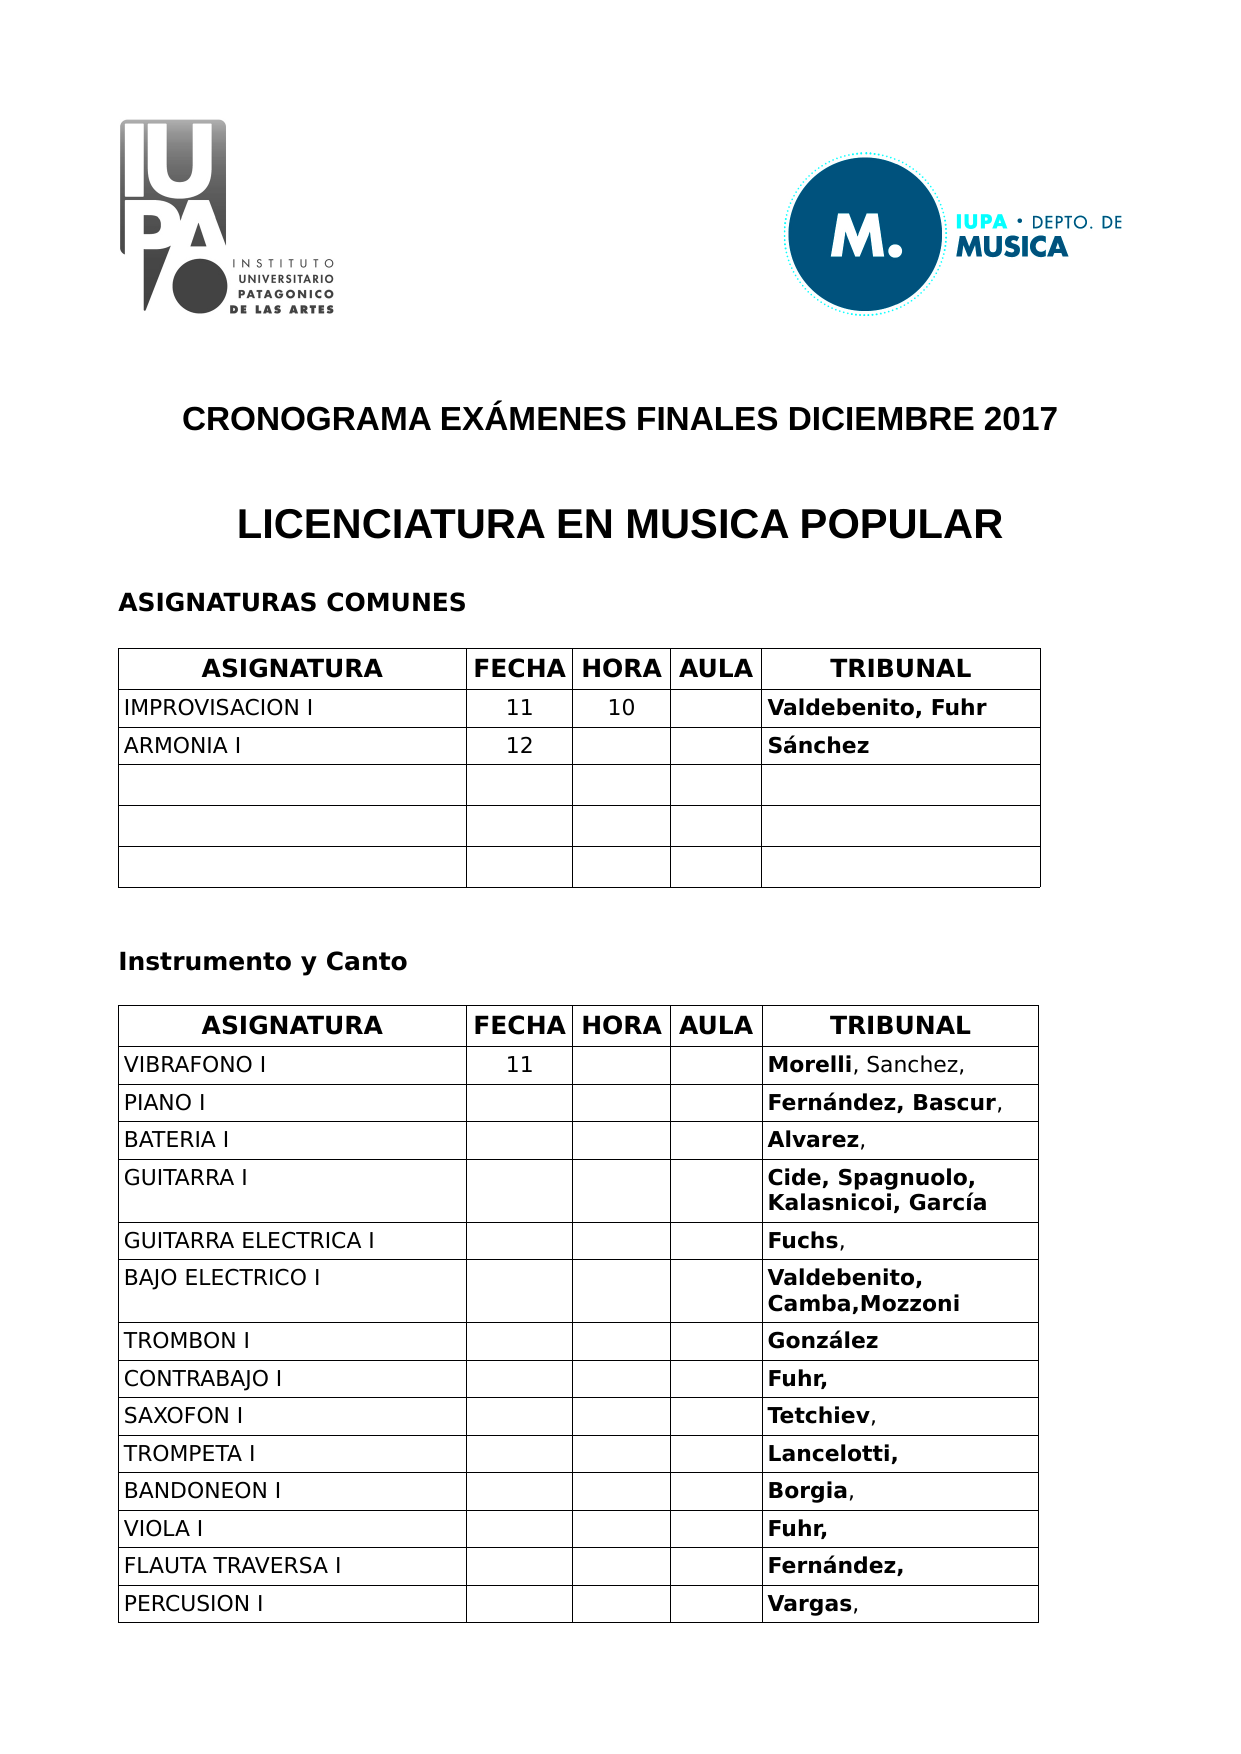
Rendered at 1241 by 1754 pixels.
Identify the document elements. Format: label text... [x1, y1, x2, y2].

table_cell [467, 1323, 572, 1360]
table_cell 11 [467, 1047, 572, 1084]
table_header HORA [573, 649, 670, 689]
table_cell [671, 1473, 762, 1510]
table_cell [671, 1436, 762, 1472]
table_cell [467, 1473, 572, 1510]
table_cell [671, 1047, 762, 1084]
table_cell [573, 1323, 670, 1360]
table_cell González [763, 1323, 1038, 1360]
table_cell [671, 1260, 762, 1322]
table_cell [573, 765, 670, 805]
table_cell [573, 1160, 670, 1222]
table_cell [467, 806, 572, 846]
table_header TRIBUNAL [762, 649, 1040, 689]
table_cell [467, 1260, 572, 1322]
text CRONOGRAMA EXÁMENES FINALES DICIEMBRE 2017 [118, 399, 1122, 437]
table_cell GUITARRA ELECTRICA I [119, 1223, 466, 1259]
picture [118, 118, 340, 316]
table_cell [671, 1160, 762, 1222]
table_cell [671, 1511, 762, 1547]
table_cell ARMONIA I [119, 728, 466, 764]
table_cell BANDONEON I [119, 1473, 466, 1510]
table_cell [762, 765, 1040, 805]
table_cell Fuhr, [763, 1361, 1038, 1397]
text Instrumento y Canto [118, 947, 1122, 976]
table_cell [467, 765, 572, 805]
table_cell [119, 806, 466, 846]
table_cell [671, 847, 761, 886]
table_cell TROMPETA I [119, 1436, 466, 1472]
table_cell BATERIA I [119, 1122, 466, 1159]
table_cell [467, 1436, 572, 1472]
table_cell Fernández, Bascur, [763, 1085, 1038, 1121]
table_cell [573, 847, 670, 886]
table_cell [573, 1085, 670, 1121]
table_cell Valdebenito, Fuhr [762, 690, 1040, 727]
table_cell [467, 1122, 572, 1159]
table_cell [467, 847, 572, 886]
table_cell IMPROVISACION I [119, 690, 466, 727]
table_cell Borgia, [763, 1473, 1038, 1510]
table_cell Lancelotti, [763, 1436, 1038, 1472]
table_cell Valdebenito, Camba,Mozzoni [763, 1260, 1038, 1322]
table_cell [467, 1085, 572, 1121]
table_header AULA [671, 1006, 762, 1046]
table_cell [467, 1223, 572, 1259]
table_cell Fernández, [763, 1548, 1038, 1585]
table_cell 12 [467, 728, 572, 764]
table_cell [119, 847, 466, 886]
table_header ASIGNATURA [119, 1006, 466, 1046]
table_cell Sánchez [762, 728, 1040, 764]
table_header HORA [573, 1006, 670, 1046]
table_cell [467, 1398, 572, 1435]
table_header FECHA [467, 649, 572, 689]
table_cell [573, 1122, 670, 1159]
table_cell [119, 765, 466, 805]
table_cell [671, 1586, 762, 1622]
table_cell CONTRABAJO I [119, 1361, 466, 1397]
picture [783, 152, 1122, 316]
table_cell [671, 765, 761, 805]
table_cell Tetchiev, [763, 1398, 1038, 1435]
table_cell [467, 1511, 572, 1547]
table_cell [573, 806, 670, 846]
table_header TRIBUNAL [763, 1006, 1038, 1046]
table_cell [762, 847, 1040, 886]
table_cell PERCUSION I [119, 1586, 466, 1622]
table_cell [762, 806, 1040, 846]
table_cell [573, 1047, 670, 1084]
table_cell [467, 1361, 572, 1397]
table_cell [573, 1473, 670, 1510]
table_cell [573, 1548, 670, 1585]
table_cell [671, 806, 761, 846]
table_cell [573, 1223, 670, 1259]
table_cell [671, 1122, 762, 1159]
text ASIGNATURAS COMUNES [118, 588, 1122, 618]
table_cell [573, 1586, 670, 1622]
table_cell [467, 1548, 572, 1585]
text LICENCIATURA EN MUSICA POPULAR [118, 500, 1122, 548]
table_cell GUITARRA I [119, 1160, 466, 1222]
table_cell [573, 1511, 670, 1547]
table_cell [573, 1398, 670, 1435]
table_cell [573, 1436, 670, 1472]
table_header ASIGNATURA [119, 649, 466, 689]
table_cell Alvarez, [763, 1122, 1038, 1159]
table_cell [573, 728, 670, 764]
table_cell Fuchs, [763, 1223, 1038, 1259]
table_cell [671, 690, 761, 727]
table_header AULA [671, 649, 761, 689]
table_cell [467, 1586, 572, 1622]
table_cell [573, 1260, 670, 1322]
table_cell VIOLA I [119, 1511, 466, 1547]
table_cell [671, 1323, 762, 1360]
table_cell [671, 1361, 762, 1397]
table_cell [467, 1160, 572, 1222]
table_cell BAJO ELECTRICO I [119, 1260, 466, 1322]
table_cell [671, 1548, 762, 1585]
table_cell Fuhr, [763, 1511, 1038, 1547]
table_cell TROMBON I [119, 1323, 466, 1360]
table_cell [671, 1085, 762, 1121]
table_cell [671, 1398, 762, 1435]
table_cell 11 [467, 690, 572, 727]
table_cell Morelli, Sanchez, [763, 1047, 1038, 1084]
table_cell PIANO I [119, 1085, 466, 1121]
table_cell 10 [573, 690, 670, 727]
table_cell VIBRAFONO I [119, 1047, 466, 1084]
table_cell [573, 1361, 670, 1397]
table_cell Cide, Spagnuolo, Kalasnicoi, García [763, 1160, 1038, 1222]
table_cell SAXOFON I [119, 1398, 466, 1435]
table_header FECHA [467, 1006, 572, 1046]
table_cell Vargas, [763, 1586, 1038, 1622]
table_cell FLAUTA TRAVERSA I [119, 1548, 466, 1585]
table_cell [671, 1223, 762, 1259]
table_cell [671, 728, 761, 764]
